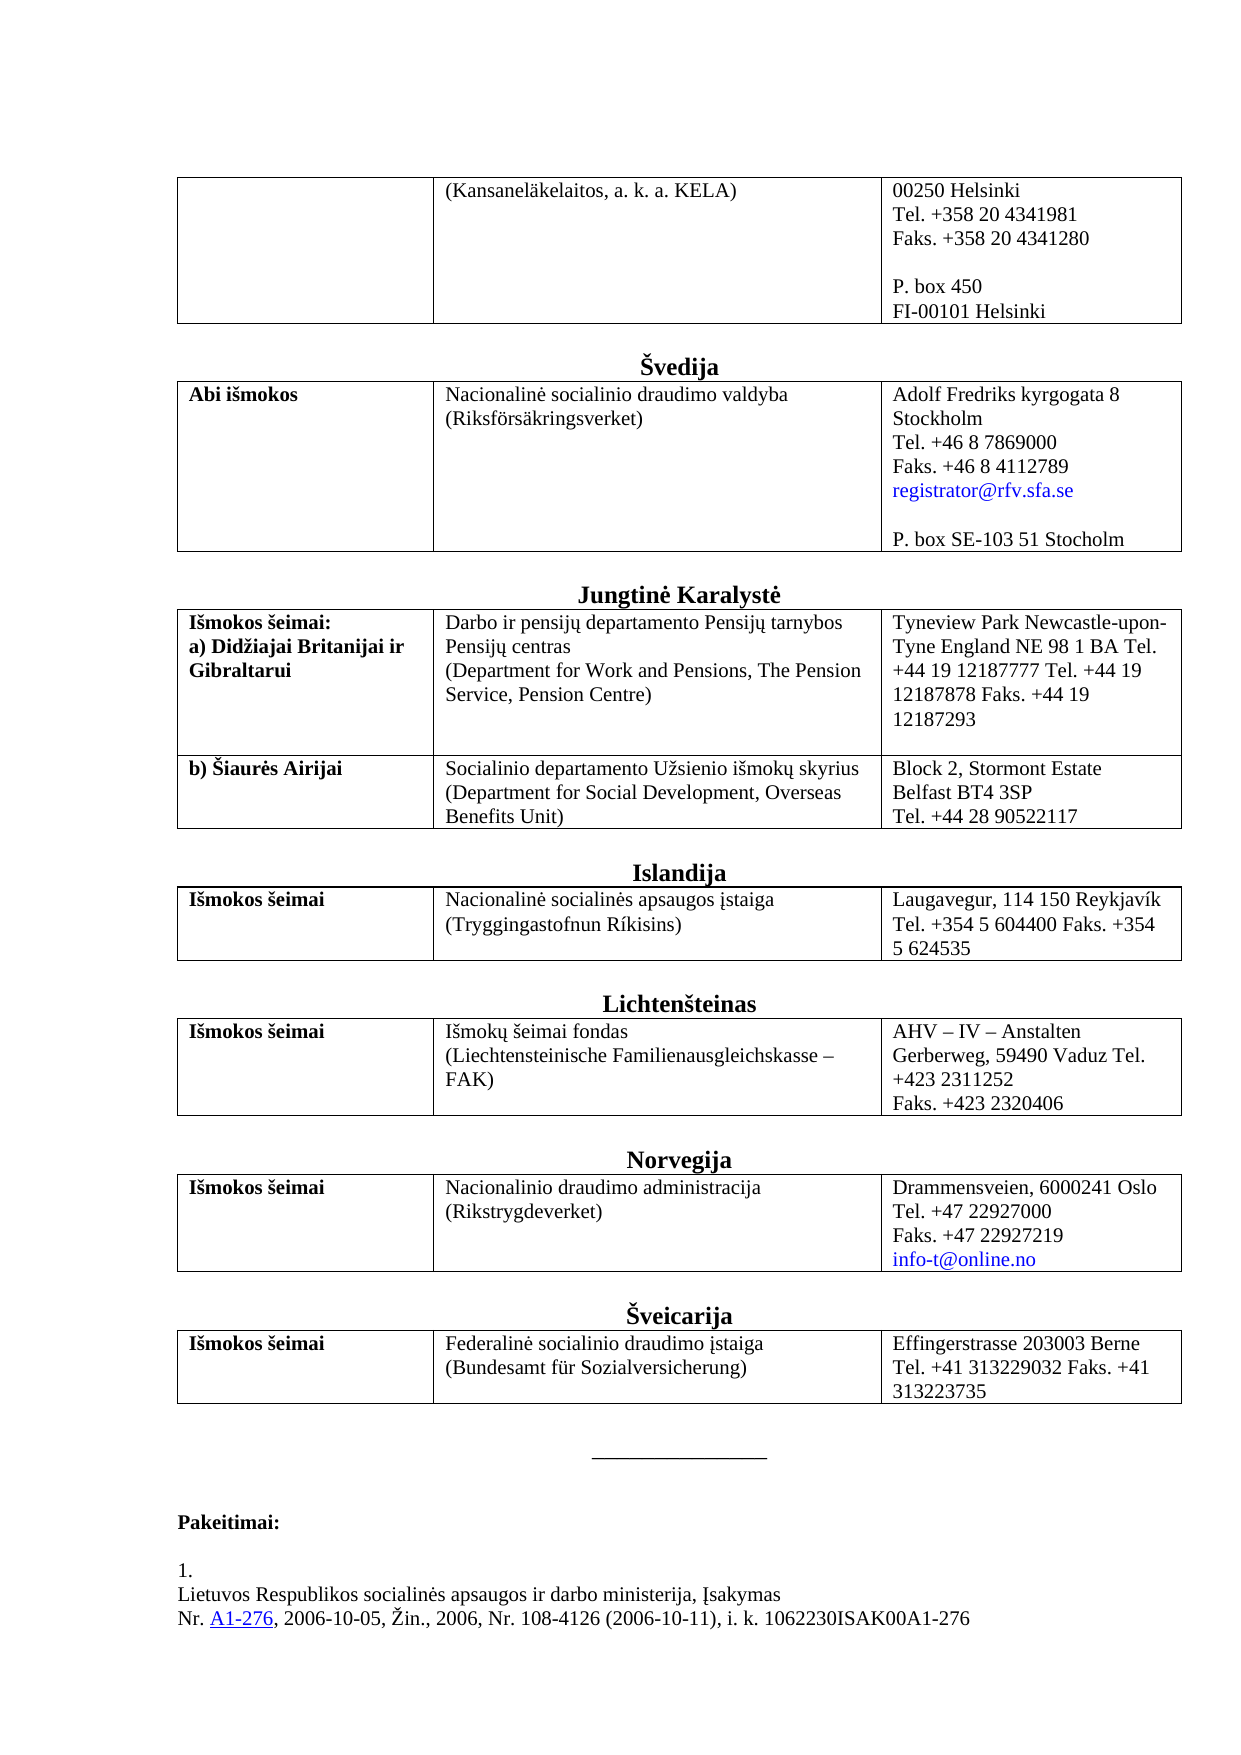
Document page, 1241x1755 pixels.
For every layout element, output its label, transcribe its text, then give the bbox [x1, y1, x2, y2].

table_header Tyneview Park Newcastle-upon-Tyne England NE 98 1 BA Tel. +44 19 12187777 Tel. +44 19 12187878 Faks. +44 19 12187293 [882, 610, 1181, 754]
text Švedija [177, 352, 1181, 381]
table_header Laugavegur, 114 150 Reykjavík Tel. +354 5 604400 Faks. +354 5 624535 [882, 888, 1181, 959]
table_header Drammensveien, 6000241 Oslo Tel. +47 22927000 Faks. +47 22927219 info-t@online.no [882, 1175, 1181, 1271]
table_cell Block 2, Stormont Estate Belfast BT4 3SP Tel. +44 28 90522117 [882, 756, 1181, 828]
text 1. [177, 1558, 1181, 1582]
table_header Federalinė socialinio draudimo įstaiga (Bundesamt für Sozialversicherung) [434, 1331, 881, 1403]
table_header Adolf Fredriks kyrgogata 8 Stockholm Tel. +46 8 7869000 Faks. +46 8 4112789 registrator@rfv.sfa.se P. box SE-103 51 Stocholm [882, 382, 1181, 551]
text Lietuvos Respublikos socialinės apsaugos ir darbo ministerija, Įsakymas [177, 1582, 1181, 1606]
table_header Darbo ir pensijų departamento Pensijų tarnybos Pensijų centras (Department for Work and Pensions, The Pension Service, Pension Centre) [434, 610, 881, 754]
table_header Abi išmokos [178, 382, 433, 551]
table_header [178, 178, 433, 323]
table_cell b) Šiaurės Airijai [178, 756, 433, 828]
text Islandija [177, 858, 1181, 886]
table_header Nacionalinio draudimo administracija (Rikstrygdeverket) [434, 1175, 881, 1271]
table_header Išmokos šeimai [178, 1175, 433, 1271]
table_header Išmokos šeimai [178, 888, 433, 959]
table_header Effingerstrasse 203003 Berne Tel. +41 313229032 Faks. +41 313223735 [882, 1331, 1181, 1403]
table_header 00250 Helsinki Tel. +358 20 4341981 Faks. +358 20 4341280 P. box 450 FI-00101 Helsinki [882, 178, 1181, 323]
table_header Išmokos šeimai: a) Didžiajai Britanijai ir Gibraltarui [178, 610, 433, 754]
table_cell Socialinio departamento Užsienio išmokų skyrius (Department for Social Development, Overseas Benefits Unit) [434, 756, 881, 828]
text Norvegija [177, 1145, 1181, 1174]
text Jungtinė Karalystė [177, 580, 1181, 609]
table_header Išmokos šeimai [178, 1019, 433, 1115]
table_header Išmokos šeimai [178, 1331, 433, 1403]
table_header Nacionalinė socialinės apsaugos įstaiga (Tryggingastofnun Ríkisins) [434, 888, 881, 959]
text Šveicarija [177, 1301, 1181, 1330]
text ______________ [177, 1433, 1181, 1462]
text Nr. A1-276, 2006-10-05, Žin., 2006, Nr. 108-4126 (2006-10-11), i. k. 1062230ISAK00A1-276 [177, 1606, 1181, 1630]
text Lichtenšteinas [177, 989, 1181, 1018]
table_header Nacionalinė socialinio draudimo valdyba (Riksförsäkringsverket) [434, 382, 881, 551]
table_header AHV – IV – Anstalten Gerberweg, 59490 Vaduz Tel. +423 2311252 Faks. +423 2320406 [882, 1019, 1181, 1115]
text Pakeitimai: [177, 1510, 1181, 1534]
table_header (Kansaneläkelaitos, a. k. a. KELA) [434, 178, 881, 323]
table_header Išmokų šeimai fondas (Liechtensteinische Familienausgleichskasse – FAK) [434, 1019, 881, 1115]
